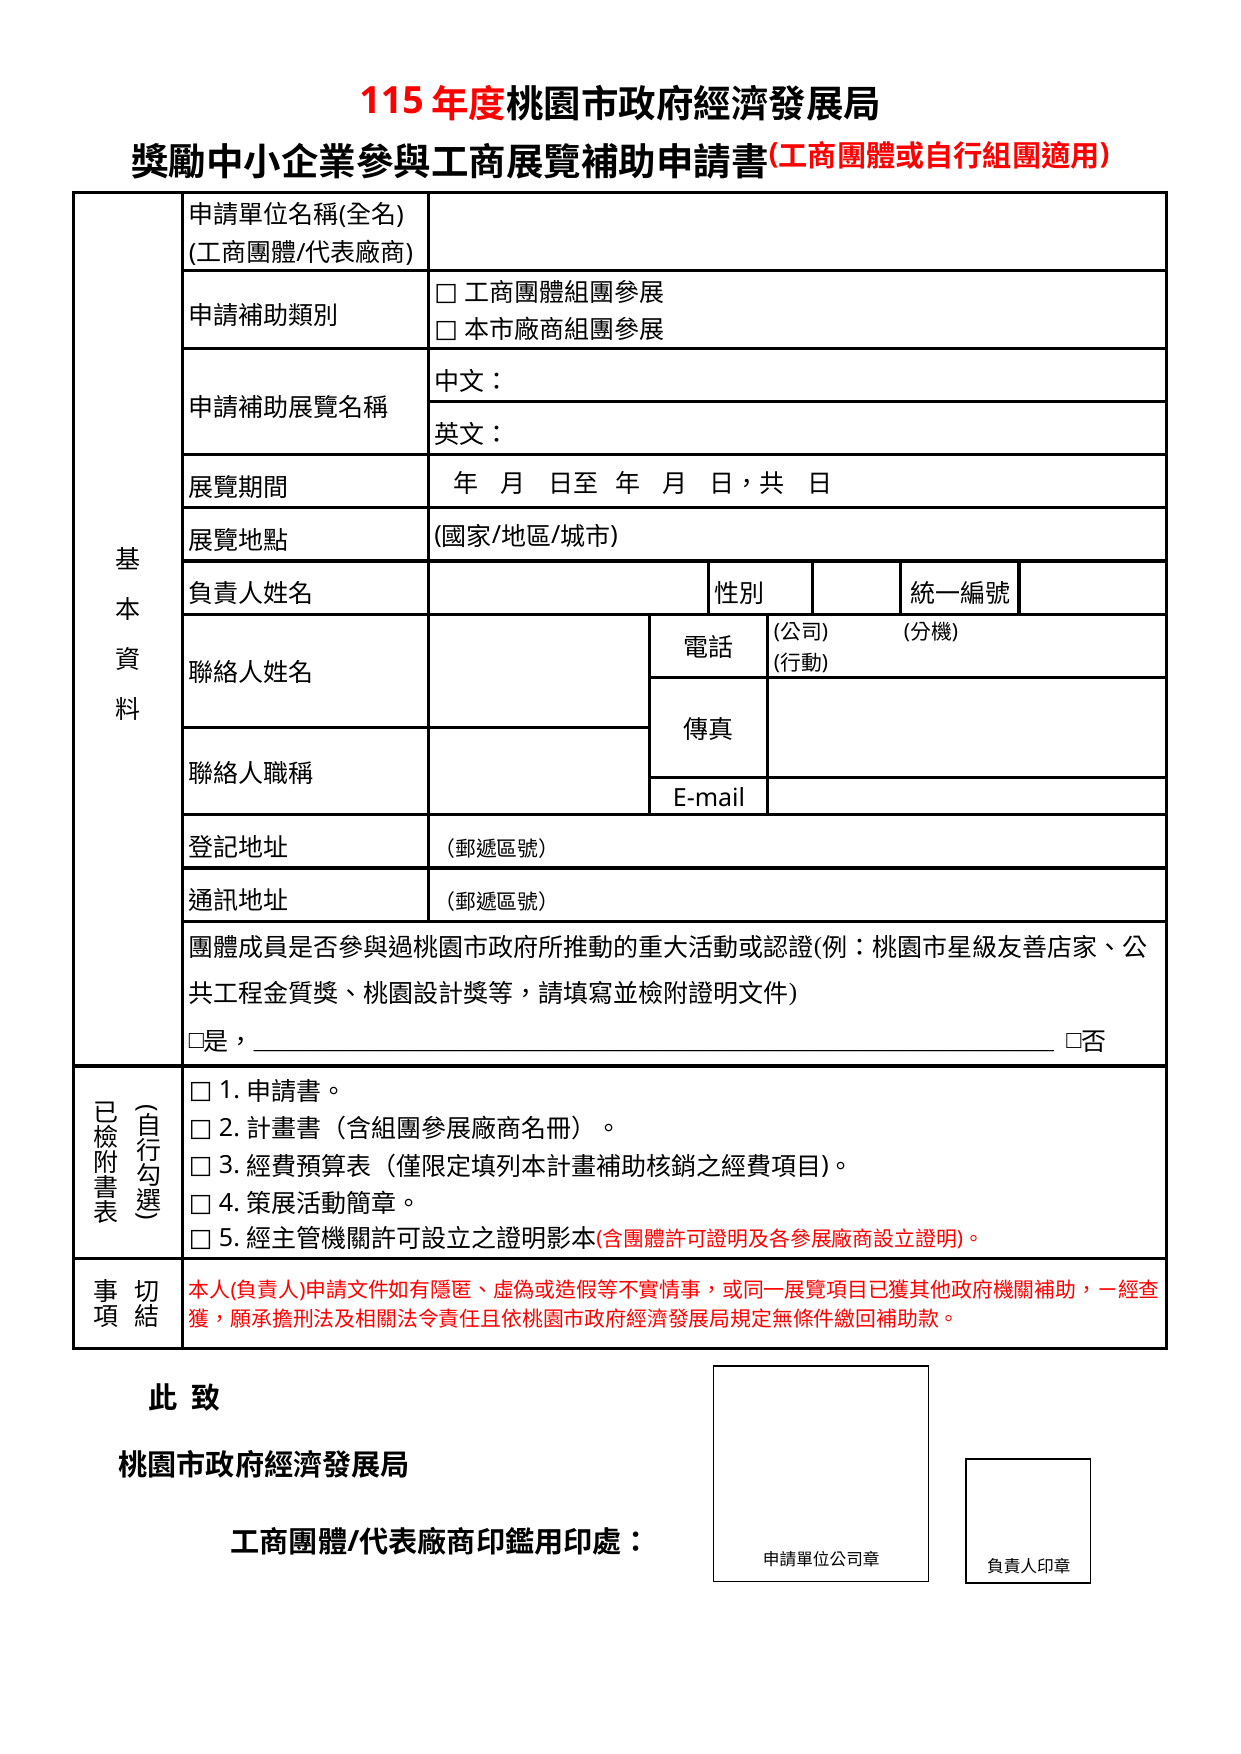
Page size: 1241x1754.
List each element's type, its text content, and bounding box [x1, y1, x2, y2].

table_header [430, 194, 1165, 269]
table_cell 統一編號 [902, 563, 1017, 612]
text 此 致 [118, 1375, 713, 1417]
table_cell 切結事項 [75, 1260, 181, 1347]
table_cell 負責人姓名 [184, 563, 427, 612]
table_cell 展覽地點 [184, 509, 427, 559]
table_cell [430, 616, 648, 726]
text [929, 1442, 1122, 1483]
table_cell 本人(負責人)申請文件如有隱匿、虛偽或造假等不實情事，或同一展覽項目已獲其他政府機關補助，ㄧ經查獲，願承擔刑法及相關法令責任且依桃園市政府經濟發展局規定無條件繳回補助款。 [184, 1260, 1165, 1347]
table_cell 性別 [710, 563, 811, 612]
table_cell [430, 729, 648, 813]
table_cell 電話 [651, 616, 766, 676]
table_cell 聯絡人職稱 [184, 729, 427, 813]
text 負責人印章 [981, 1553, 1076, 1576]
text 工商團體/代表廠商印鑑用印處： [118, 1508, 713, 1571]
table_cell 登記地址 [184, 816, 427, 866]
text 115年度桃園市政府經濟發展局 [118, 74, 1122, 132]
table_cell □ 工商團體組團參展 □ 本市廠商組團參展 [430, 272, 1165, 347]
text 申請單位公司章 [728, 1546, 913, 1570]
table_cell 傳真 [651, 679, 766, 776]
table_cell 團體成員是否參與過桃園市政府所推動的重大活動或認證(例：桃園市星級友善店家、公共工程金質獎、桃園設計獎等，請填寫並檢附證明文件) □是，________________________________________________________________ □否 [184, 923, 1165, 1064]
table_cell 申請補助類別 [184, 272, 427, 347]
table_cell (自行勾選) 已檢附書表 [75, 1068, 181, 1257]
table_cell 英文： [430, 403, 1165, 453]
table_cell [430, 563, 707, 612]
table_cell [1021, 563, 1165, 612]
table_header 申請單位名稱(全名) (工商團體/代表廠商) [184, 194, 427, 269]
table_header 基 本 資 料 [75, 194, 181, 1064]
text [1091, 1508, 1122, 1571]
table_cell (國家/地區/城市) [430, 509, 1165, 559]
table_cell [814, 563, 899, 612]
table_cell 聯絡人姓名 [184, 616, 427, 726]
table_cell E-mail [651, 779, 766, 813]
text [929, 1508, 965, 1571]
table_cell (公司) (分機) (行動) [769, 616, 1165, 676]
table_cell 中文： [430, 350, 1165, 400]
table_cell 通訊地址 [184, 870, 427, 919]
text 獎勵中小企業參與工商展覽補助申請書(工商團體或自行組團適用) [118, 132, 1122, 191]
table_cell □ 1. 申請書。 □ 2. 計畫書（含組團參展廠商名冊）。 □ 3. 經費預算表（僅限定填列本計畫補助核銷之經費項目)。 □ 4. 策展活動簡章。 □ 5. 經主管機關許可設立之證明影本(含團體許可證明及各參展廠商設立證明)。 [184, 1068, 1165, 1257]
table_cell （郵遞區號） [430, 816, 1165, 866]
table_cell 展覽期間 [184, 456, 427, 506]
table_cell （郵遞區號） [430, 870, 1165, 919]
text 桃園市政府經濟發展局 [118, 1442, 713, 1483]
table_cell [769, 679, 1165, 776]
table_cell 申請補助展覽名稱 [184, 350, 427, 453]
table_cell 年 月 日至 年 月 日，共 日 [430, 456, 1165, 506]
table_cell [769, 779, 1165, 813]
text [929, 1375, 1122, 1417]
